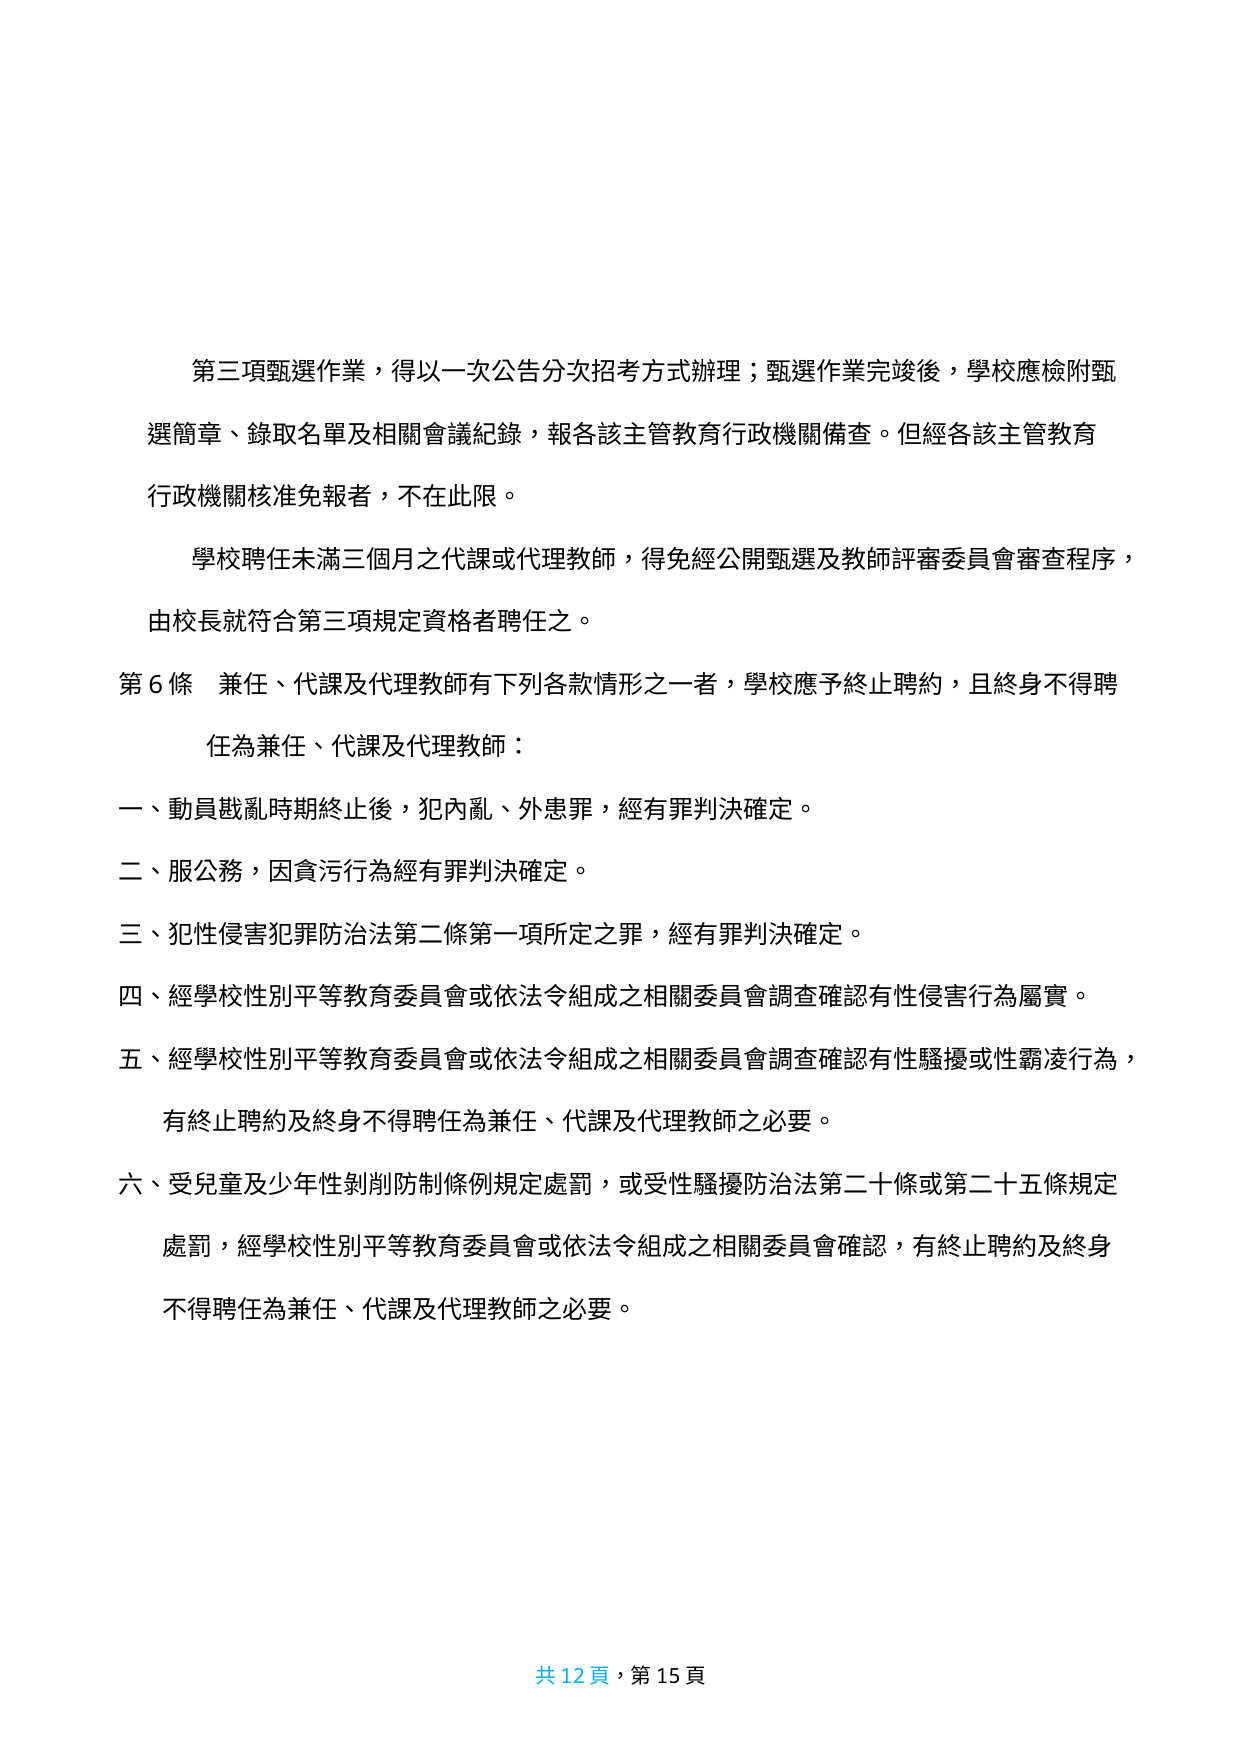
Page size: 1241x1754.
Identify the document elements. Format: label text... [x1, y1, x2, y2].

text 學校聘任未滿三個月之代課或代理教師，得免經公開甄選及教師評審委員會審查程序，由校長就符合第三項規定資格者聘任之。 [148, 516, 1122, 641]
text 二、服公務，因貪污行為經有罪判決確定。 [118, 828, 1122, 891]
text 第6條 兼任、代課及代理教師有下列各款情形之一者，學校應予終止聘約，且終身不得聘任為兼任、代課及代理教師： [118, 641, 1122, 766]
text 四、經學校性別平等教育委員會或依法令組成之相關委員會調查確認有性侵害行為屬實。 [118, 953, 1122, 1016]
text 三、犯性侵害犯罪防治法第二條第一項所定之罪，經有罪判決確定。 [118, 891, 1122, 953]
text 六、受兒童及少年性剝削防制條例規定處罰，或受性騷擾防治法第二十條或第二十五條規定處罰，經學校性別平等教育委員會或依法令組成之相關委員會確認，有終止聘約及終身不得聘任為兼任、代課及代理教師之必要。 [118, 1141, 1122, 1328]
text 第三項甄選作業，得以一次公告分次招考方式辦理；甄選作業完竣後，學校應檢附甄選簡章、錄取名單及相關會議紀錄，報各該主管教育行政機關備查。但經各該主管教育行政機關核准免報者，不在此限。 [148, 328, 1122, 516]
text 一、動員戡亂時期終止後，犯內亂、外患罪，經有罪判決確定。 [118, 766, 1122, 828]
text 五、經學校性別平等教育委員會或依法令組成之相關委員會調查確認有性騷擾或性霸凌行為，有終止聘約及終身不得聘任為兼任、代課及代理教師之必要。 [118, 1016, 1122, 1141]
